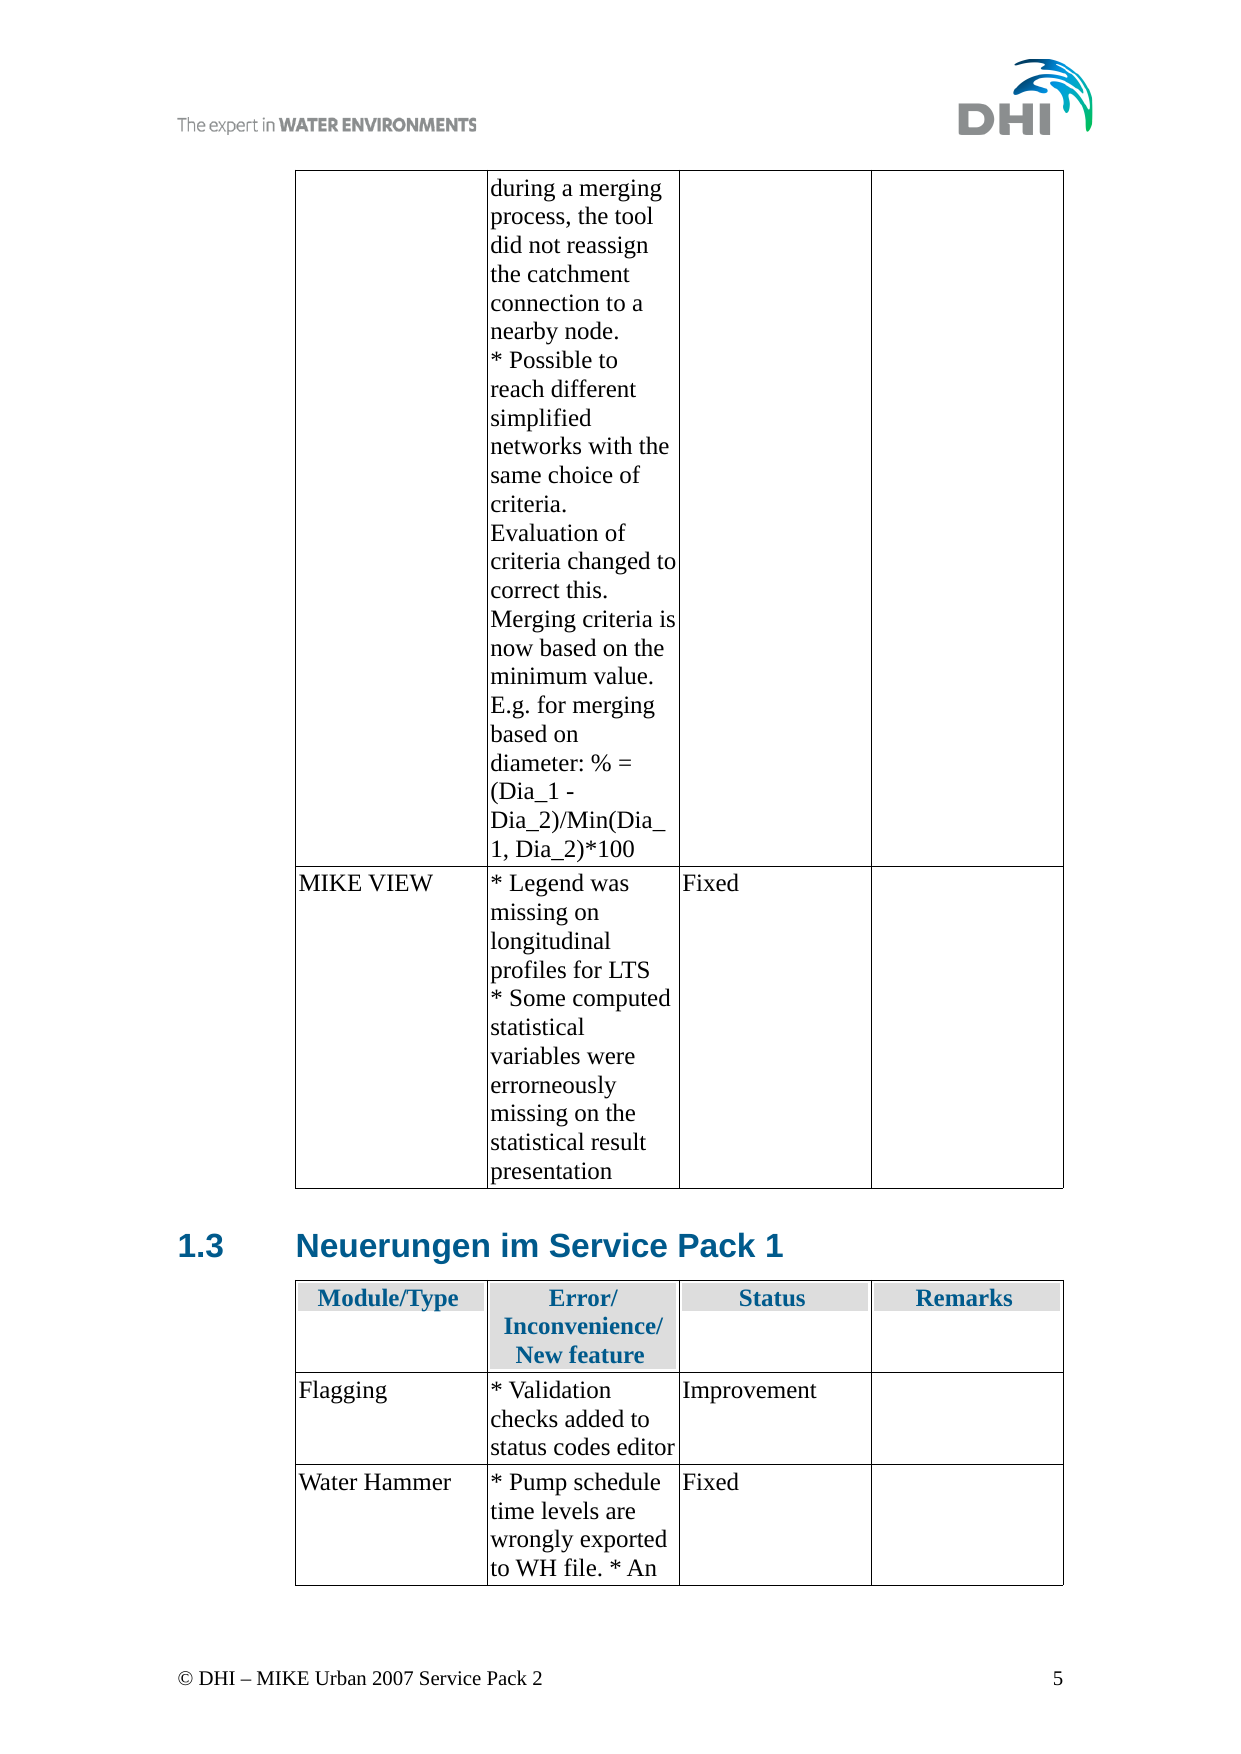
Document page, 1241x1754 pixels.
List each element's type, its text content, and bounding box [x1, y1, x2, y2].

table_cell Water Hammer [296, 1465, 487, 1585]
table_header Status [680, 1281, 871, 1372]
table_cell [872, 1465, 1063, 1585]
table_cell * Legend was missing on longitudinal profiles for LTS * Some computed statistical variables were errorneously missing on the statistical result presentation [488, 867, 679, 1188]
picture [177, 117, 477, 135]
table_cell [872, 171, 1063, 866]
table_cell * Validation checks added to status codes editor [488, 1373, 679, 1464]
table_cell * Pump schedule time levels are wrongly exported to WH file. * An [488, 1465, 679, 1585]
table_cell [680, 171, 871, 866]
table_header Remarks [872, 1281, 1063, 1372]
picture [958, 59, 1093, 135]
table_cell MIKE VIEW [296, 867, 487, 1188]
table_header Module/Type [296, 1281, 487, 1372]
table_cell Flagging [296, 1373, 487, 1464]
table_cell Fixed [680, 867, 871, 1188]
table_cell [872, 1373, 1063, 1464]
table_cell Fixed [680, 1465, 871, 1585]
table_cell Improvement [680, 1373, 871, 1464]
table_cell during a merging process, the tool did not reassign the catchment connection to a nearby node. * Possible to reach different simplified networks with the same choice of criteria. Evaluation of criteria changed to correct this. Merging criteria is now based on the minimum value. E.g. for merging based on diameter: % = (Dia_1 - Dia_2)/Min(Dia_1, Dia_2)*100 [488, 171, 679, 866]
table_cell [296, 171, 487, 866]
table_cell [872, 867, 1063, 1188]
table_header Error/Inconvenience/New feature [488, 1281, 679, 1372]
subtitle Neuerungen im Service Pack 1 [177, 1226, 1063, 1265]
